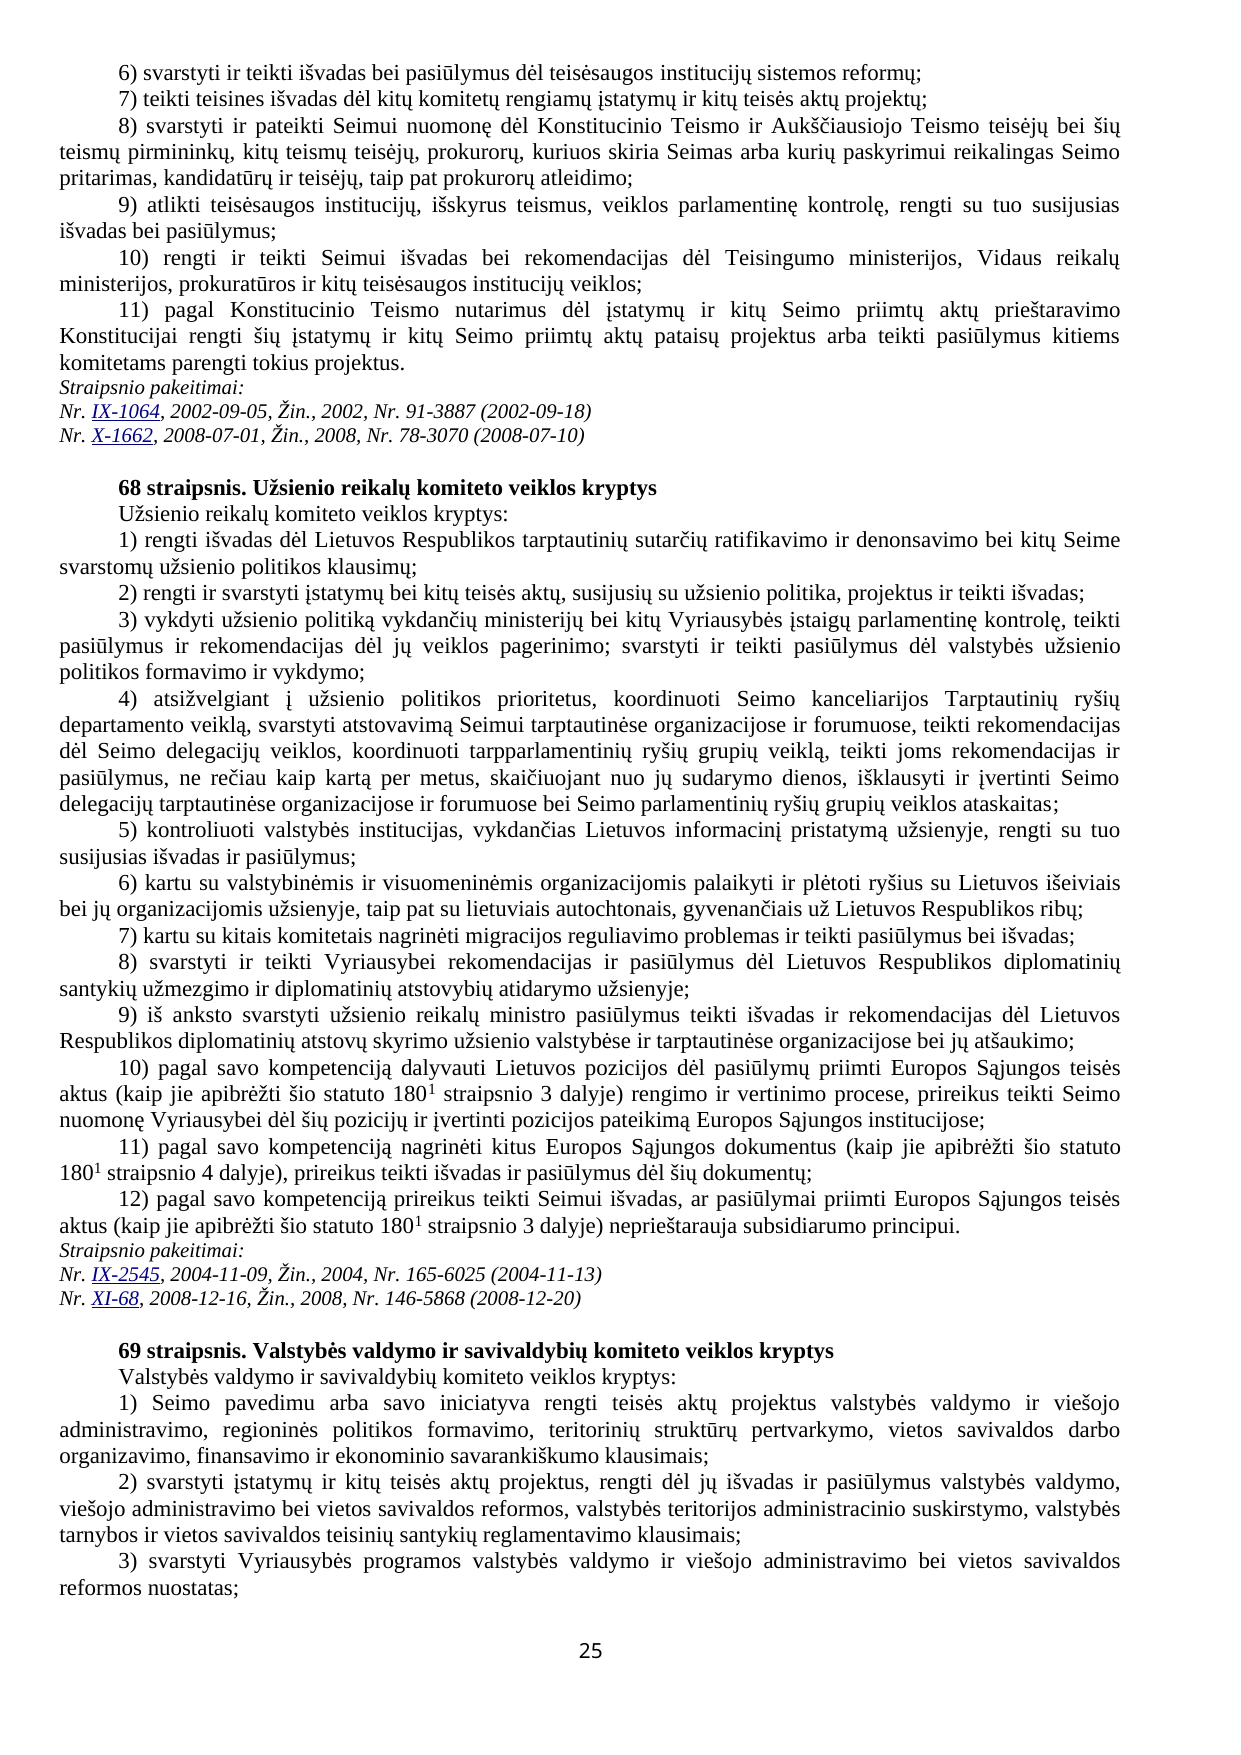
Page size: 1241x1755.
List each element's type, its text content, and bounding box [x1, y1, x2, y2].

text 6) svarstyti ir teikti išvadas bei pasiūlymus dėl teisėsaugos institucijų sistemos reformų; [59, 59, 1122, 85]
text Straipsnio pakeitimai: [59, 1238, 1122, 1262]
text 8) svarstyti ir pateikti Seimui nuomonę dėl Konstitucinio Teismo ir Aukščiausiojo Teismo teisėjų bei šių teismų pirmininkų, kitų teismų teisėjų, prokurorų, kuriuos skiria Seimas arba kurių paskyrimui reikalingas Seimo pritarimas, kandidatūrų ir teisėjų, taip pat prokurorų atleidimo; [59, 112, 1122, 191]
text Straipsnio pakeitimai: [59, 375, 1122, 399]
text Nr. IX-2545, 2004-11-09, Žin., 2004, Nr. 165-6025 (2004-11-13) [59, 1262, 1122, 1286]
text 8) svarstyti ir teikti Vyriausybei rekomendacijas ir pasiūlymus dėl Lietuvos Respublikos diplomatinių santykių užmezgimo ir diplomatinių atstovybių atidarymo užsienyje; [59, 948, 1122, 1001]
text 6) kartu su valstybinėmis ir visuomeninėmis organizacijomis palaikyti ir plėtoti ryšius su Lietuvos išeiviais bei jų organizacijomis užsienyje, taip pat su lietuviais autochtonais, gyvenančiais už Lietuvos Respublikos ribų; [59, 869, 1122, 922]
text 4) atsižvelgiant į užsienio politikos prioritetus, koordinuoti Seimo kanceliarijos Tarptautinių ryšių departamento veiklą, svarstyti atstovavimą Seimui tarptautinėse organizacijose ir forumuose, teikti rekomendacijas dėl Seimo delegacijų veiklos, koordinuoti tarpparlamentinių ryšių grupių veiklą, teikti joms rekomendacijas ir pasiūlymus, ne rečiau kaip kartą per metus, skaičiuojant nuo jų sudarymo dienos, išklausyti ir įvertinti Seimo delegacijų tarptautinėse organizacijose ir forumuose bei Seimo parlamentinių ryšių grupių veiklos ataskaitas; [59, 685, 1122, 816]
text Nr. IX-1064, 2002-09-05, Žin., 2002, Nr. 91-3887 (2002-09-18) [59, 399, 1122, 423]
text 7) kartu su kitais komitetais nagrinėti migracijos reguliavimo problemas ir teikti pasiūlymus bei išvadas; [59, 922, 1122, 948]
text 2) rengti ir svarstyti įstatymų bei kitų teisės aktų, susijusių su užsienio politika, projektus ir teikti išvadas; [59, 579, 1122, 606]
text 10) pagal savo kompetenciją dalyvauti Lietuvos pozicijos dėl pasiūlymų priimti Europos Sąjungos teisės aktus (kaip jie apibrėžti šio statuto 1801 straipsnio 3 dalyje) rengimo ir vertinimo procese, prireikus teikti Seimo nuomonę Vyriausybei dėl šių pozicijų ir įvertinti pozicijos pateikimą Europos Sąjungos institucijose; [59, 1054, 1122, 1133]
text 12) pagal savo kompetenciją prireikus teikti Seimui išvadas, ar pasiūlymai priimti Europos Sąjungos teisės aktus (kaip jie apibrėžti šio statuto 1801 straipsnio 3 dalyje) neprieštarauja subsidiarumo principui. [59, 1185, 1122, 1238]
text 9) iš anksto svarstyti užsienio reikalų ministro pasiūlymus teikti išvadas ir rekomendacijas dėl Lietuvos Respublikos diplomatinių atstovų skyrimo užsienio valstybėse ir tarptautinėse organizacijose bei jų atšaukimo; [59, 1001, 1122, 1054]
text 1) rengti išvadas dėl Lietuvos Respublikos tarptautinių sutarčių ratifikavimo ir denonsavimo bei kitų Seime svarstomų užsienio politikos klausimų; [59, 527, 1122, 579]
text 2) svarstyti įstatymų ir kitų teisės aktų projektus, rengti dėl jų išvadas ir pasiūlymus valstybės valdymo, viešojo administravimo bei vietos savivaldos reformos, valstybės teritorijos administracinio suskirstymo, valstybės tarnybos ir vietos savivaldos teisinių santykių reglamentavimo klausimais; [59, 1468, 1122, 1547]
text Nr. XI-68, 2008-12-16, Žin., 2008, Nr. 146-5868 (2008-12-20) [59, 1286, 1122, 1310]
text 5) kontroliuoti valstybės institucijas, vykdančias Lietuvos informacinį pristatymą užsienyje, rengti su tuo susijusias išvadas ir pasiūlymus; [59, 816, 1122, 869]
text Užsienio reikalų komiteto veiklos kryptys: [59, 500, 1122, 527]
text 11) pagal Konstitucinio Teismo nutarimus dėl įstatymų ir kitų Seimo priimtų aktų prieštaravimo Konstitucijai rengti šių įstatymų ir kitų Seimo priimtų aktų pataisų projektus arba teikti pasiūlymus kitiems komitetams parengti tokius projektus. [59, 296, 1122, 375]
text 10) rengti ir teikti Seimui išvadas bei rekomendacijas dėl Teisingumo ministerijos, Vidaus reikalų ministerijos, prokuratūros ir kitų teisėsaugos institucijų veiklos; [59, 243, 1122, 296]
text 3) svarstyti Vyriausybės programos valstybės valdymo ir viešojo administravimo bei vietos savivaldos reformos nuostatas; [59, 1547, 1122, 1600]
text 3) vykdyti užsienio politiką vykdančių ministerijų bei kitų Vyriausybės įstaigų parlamentinę kontrolę, teikti pasiūlymus ir rekomendacijas dėl jų veiklos pagerinimo; svarstyti ir teikti pasiūlymus dėl valstybės užsienio politikos formavimo ir vykdymo; [59, 606, 1122, 685]
text 11) pagal savo kompetenciją nagrinėti kitus Europos Sąjungos dokumentus (kaip jie apibrėžti šio statuto 1801 straipsnio 4 dalyje), prireikus teikti išvadas ir pasiūlymus dėl šių dokumentų; [59, 1133, 1122, 1185]
text 9) atlikti teisėsaugos institucijų, išskyrus teismus, veiklos parlamentinę kontrolę, rengti su tuo susijusias išvadas bei pasiūlymus; [59, 191, 1122, 243]
text 7) teikti teisines išvadas dėl kitų komitetų rengiamų įstatymų ir kitų teisės aktų projektų; [59, 85, 1122, 112]
text Valstybės valdymo ir savivaldybių komiteto veiklos kryptys: [59, 1363, 1122, 1389]
text 68 straipsnis. Užsienio reikalų komiteto veiklos kryptys [59, 474, 1122, 500]
text 1) Seimo pavedimu arba savo iniciatyva rengti teisės aktų projektus valstybės valdymo ir viešojo administravimo, regioninės politikos formavimo, teritorinių struktūrų pertvarkymo, vietos savivaldos darbo organizavimo, finansavimo ir ekonominio savarankiškumo klausimais; [59, 1389, 1122, 1468]
text 69 straipsnis. Valstybės valdymo ir savivaldybių komiteto veiklos kryptys [59, 1337, 1122, 1363]
text Nr. X-1662, 2008-07-01, Žin., 2008, Nr. 78-3070 (2008-07-10) [59, 423, 1122, 447]
